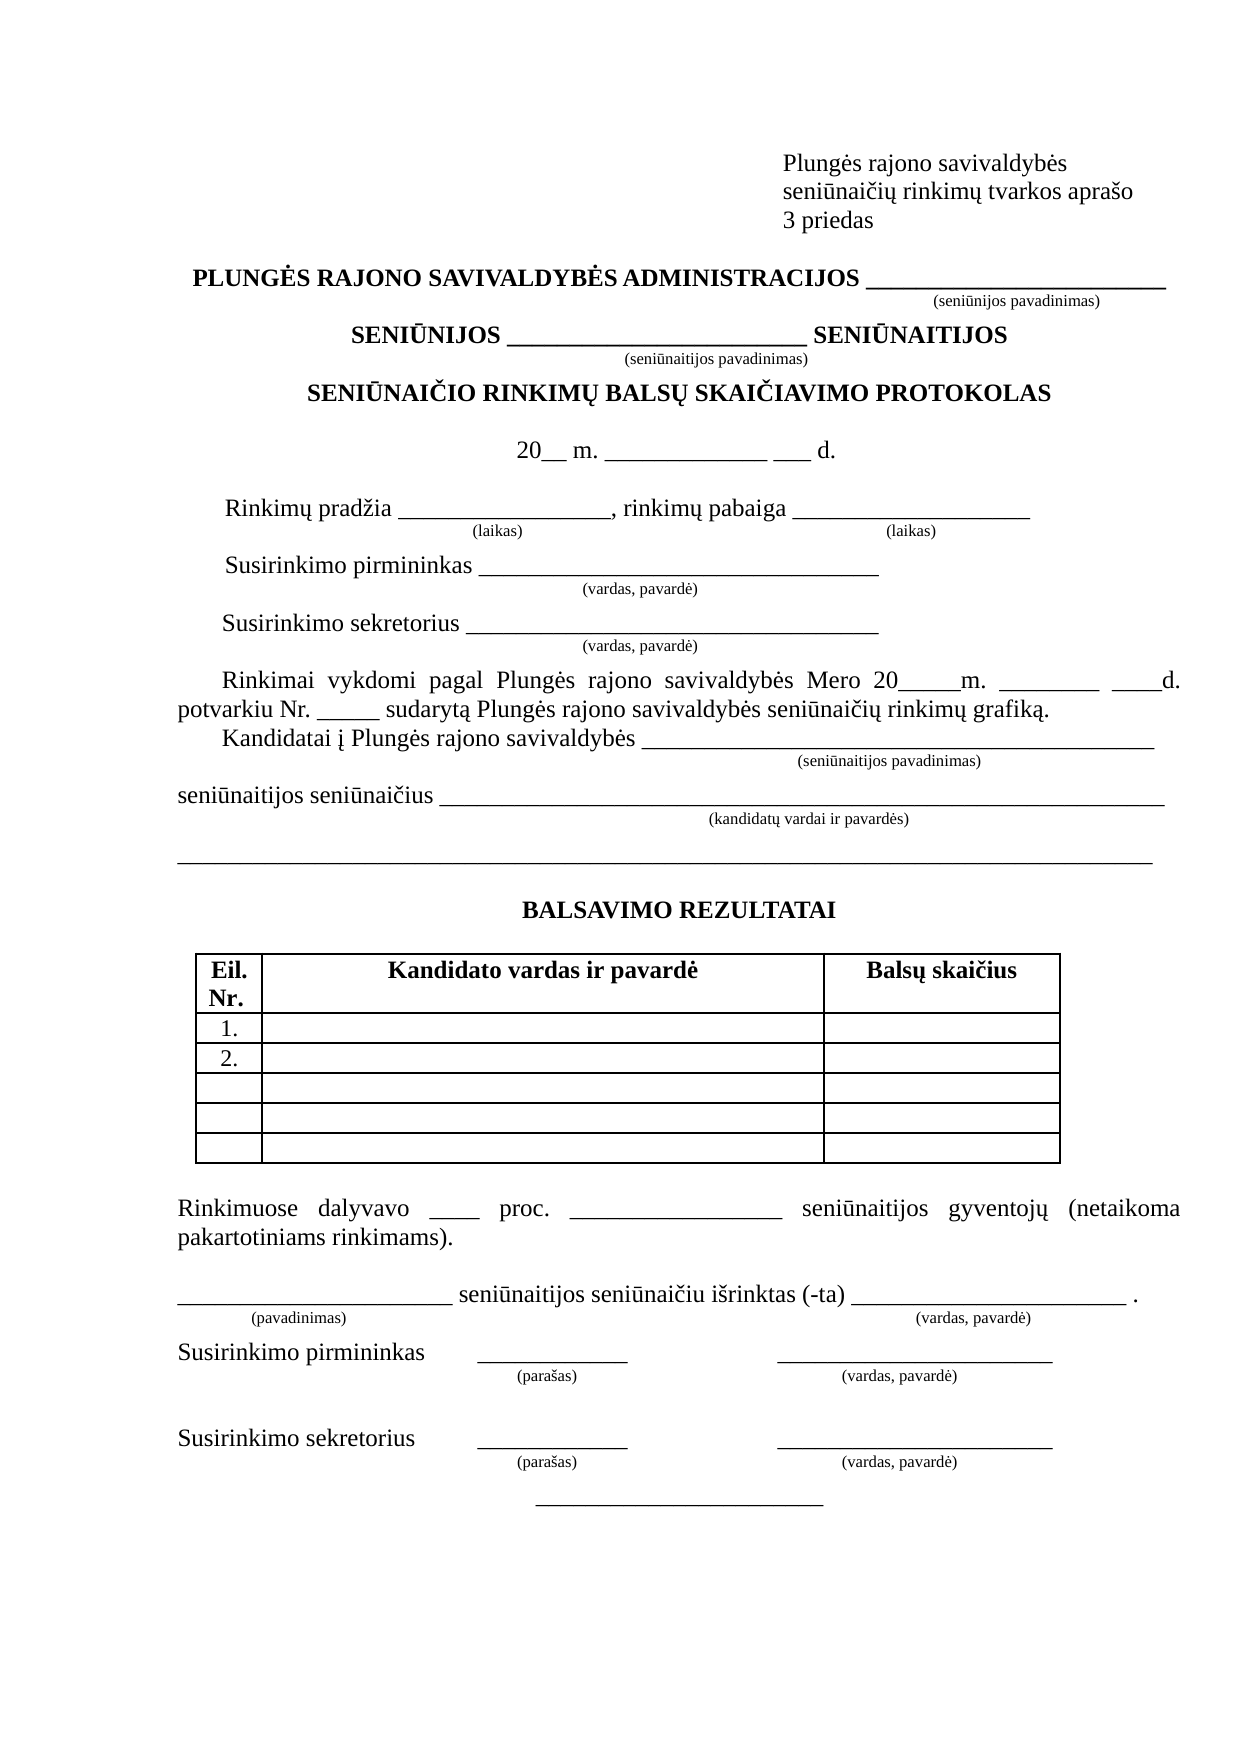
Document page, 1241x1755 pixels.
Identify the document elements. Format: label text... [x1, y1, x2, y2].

table_cell [263, 1044, 823, 1072]
text (seniūnijos pavadinimas) [852, 291, 1181, 320]
text Plungės rajono savivaldybės [177, 148, 1181, 176]
table_cell [825, 1104, 1059, 1132]
text _______________________ [177, 1481, 1181, 1509]
text (parašas) (vardas, pavardė) [177, 1366, 1181, 1394]
table_cell [263, 1014, 823, 1042]
table_cell [263, 1074, 823, 1102]
table_cell [197, 1104, 261, 1132]
table_cell [197, 1074, 261, 1102]
text (parašas) (vardas, pavardė) [177, 1452, 1181, 1481]
text (vardas, pavardė) [473, 636, 1181, 665]
text (seniūnaitijos pavadinimas) [177, 751, 1181, 780]
text BALSAVIMO REZULTATAI [177, 895, 1181, 924]
table_cell [825, 1134, 1059, 1162]
table_header Kandidato vardas ir pavardė [263, 955, 823, 1012]
table_cell [825, 1044, 1059, 1072]
text PLUNGĖS RAJONO SAVIVALDYBĖS ADMINISTRACIJOS ________________________ [177, 263, 1181, 291]
text Rinkimuose dalyvavo ____ proc. _________________ seniūnaitijos gyventojų (netaikoma pakartotiniams rinkimams). [177, 1193, 1181, 1251]
text Kandidatai į Plungės rajono savivaldybės _________________________________________ [177, 723, 1181, 751]
table_cell 1. [197, 1014, 261, 1042]
text seniūnaičių rinkimų tvarkos aprašo [783, 176, 1181, 205]
table_header Balsų skaičius [825, 955, 1059, 1012]
text SENIŪNIJOS ________________________ SENIŪNAITIJOS [177, 320, 1181, 349]
text (laikas) (laikas) [177, 521, 1181, 550]
text SENIŪNAIČIO RINKIMŲ BALSŲ SKAIČIAVIMO PROTOKOLAS [177, 378, 1181, 406]
table_cell [263, 1134, 823, 1162]
text (kandidatų vardai ir pavardės) [177, 809, 1181, 838]
table_cell [263, 1104, 823, 1132]
text 20__ m. _____________ ___ d. [177, 435, 1181, 464]
table_cell 2. [197, 1044, 261, 1072]
text ______________________ seniūnaitijos seniūnaičiu išrinktas (-ta) ______________________ . [177, 1279, 1181, 1308]
text Rinkimai vykdomi pagal Plungės rajono savivaldybės Mero 20_____m. ________ ____d. potvarkiu Nr. _____ sudarytą Plungės rajono savivaldybės seniūnaičių rinkimų grafiką. [177, 665, 1181, 723]
text seniūnaitijos seniūnaičius __________________________________________________________ [177, 780, 1181, 809]
table_cell [197, 1134, 261, 1162]
table_cell [825, 1014, 1059, 1042]
text (vardas, pavardė) [473, 579, 1181, 608]
text (seniūnaitijos pavadinimas) [177, 349, 1181, 378]
text Susirinkimo sekretorius ____________ ______________________ [177, 1423, 1181, 1452]
text Susirinkimo pirmininkas ____________ ______________________ [177, 1337, 1181, 1366]
table_cell [825, 1074, 1059, 1102]
text Rinkimų pradžia _________________, rinkimų pabaiga ___________________ [177, 493, 1181, 521]
text 3 priedas [783, 205, 1181, 234]
text (pavadinimas) (vardas, pavardė) [177, 1308, 1181, 1337]
text ______________________________________________________________________________ [177, 838, 1181, 866]
text Susirinkimo pirmininkas ________________________________ [177, 550, 1181, 579]
text Susirinkimo sekretorius _________________________________ [177, 608, 1181, 636]
table_header Eil. Nr. [197, 955, 261, 1012]
